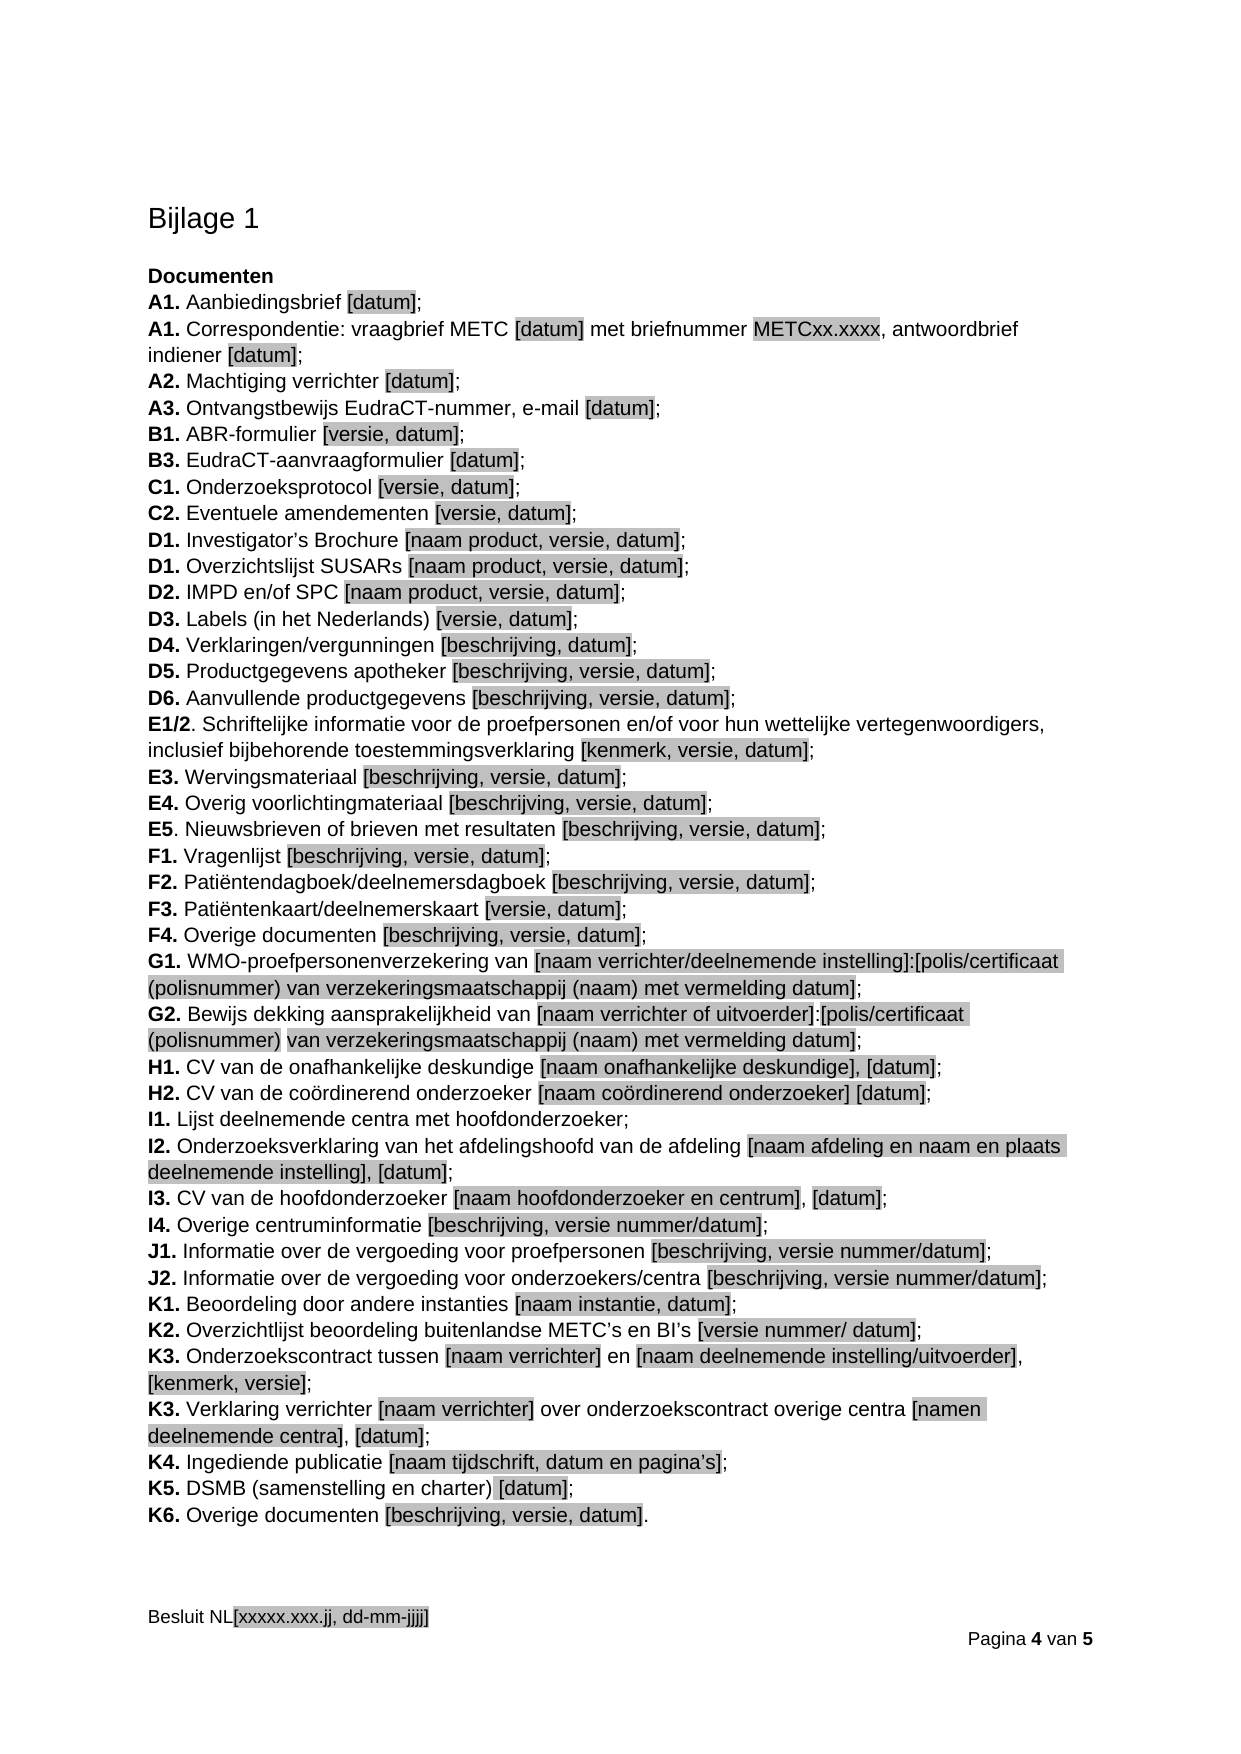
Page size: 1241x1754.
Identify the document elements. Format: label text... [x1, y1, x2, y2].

text A3. Ontvangstbewijs EudraCT-nummer, e-mail [datum]; [148, 396, 1093, 419]
text F3. Patiëntenkaart/deelnemerskaart [versie, datum]; [148, 896, 1093, 920]
text K4. Ingediende publicatie [naam tijdschrift, datum en pagina’s]; [148, 1450, 1093, 1474]
text I2. Onderzoeksverklaring van het afdelingshoofd van de afdeling [naam afdeling en naam en plaats deelnemende instelling], [datum]; [148, 1133, 1093, 1184]
text C1. Onderzoeksprotocol [versie, datum]; [148, 475, 1093, 499]
text H1. CV van de onafhankelijke deskundige [naam onafhankelijke deskundige], [datum]; [148, 1054, 1093, 1078]
text Bijlage 1 [148, 201, 1093, 234]
text K5. DSMB (samenstelling en charter) [datum]; [148, 1476, 1093, 1500]
text K2. Overzichtlijst beoordeling buitenlandse METC’s en BI’s [versie nummer/ datum]; [148, 1318, 1093, 1342]
text I1. Lijst deelnemende centra met hoofdonderzoeker; [148, 1107, 1093, 1131]
text D3. Labels (in het Nederlands) [versie, datum]; [148, 606, 1093, 630]
text E3. Wervingsmateriaal [beschrijving, versie, datum]; [148, 764, 1093, 788]
text C2. Eventuele amendementen [versie, datum]; [148, 501, 1093, 525]
text D1. Overzichtslijst SUSARs [naam product, versie, datum]; [148, 554, 1093, 578]
text D5. Productgegevens apotheker [beschrijving, versie, datum]; [148, 659, 1093, 683]
text D4. Verklaringen/vergunningen [beschrijving, datum]; [148, 633, 1093, 657]
text A2. Machtiging verrichter [datum]; [148, 369, 1093, 393]
text J2. Informatie over de vergoeding voor onderzoekers/centra [beschrijving, versie nummer/datum]; [148, 1265, 1093, 1289]
text E1/2. Schriftelijke informatie voor de proefpersonen en/of voor hun wettelijke vertegenwoordigers, inclusief bijbehorende toestemmingsverklaring [kenmerk, versie, datum]; [148, 712, 1093, 762]
text G1. WMO-proefpersonenverzekering van [naam verrichter/deelnemende instelling]:[polis/certificaat (polisnummer) van verzekeringsmaatschappij (naam) met vermelding datum]; [148, 949, 1093, 999]
text K3. Onderzoekscontract tussen [naam verrichter] en [naam deelnemende instelling/uitvoerder], [kenmerk, versie]; [148, 1344, 1093, 1395]
text E5. Nieuwsbrieven of brieven met resultaten [beschrijving, versie, datum]; [148, 817, 1093, 841]
text A1. Correspondentie: vraagbrief METC [datum] met briefnummer METCxx.xxxx, antwoordbrief indiener [datum]; [148, 317, 1093, 367]
text K3. Verklaring verrichter [naam verrichter] over onderzoekscontract overige centra [namen deelnemende centra], [datum]; [148, 1397, 1093, 1447]
text K6. Overige documenten [beschrijving, versie, datum]. [148, 1502, 1093, 1526]
text I3. CV van de hoofdonderzoeker [naam hoofdonderzoeker en centrum], [datum]; [148, 1186, 1093, 1210]
text F1. Vragenlijst [beschrijving, versie, datum]; [148, 844, 1093, 868]
text D6. Aanvullende productgegevens [beschrijving, versie, datum]; [148, 686, 1093, 709]
text I4. Overige centruminformatie [beschrijving, versie nummer/datum]; [148, 1213, 1093, 1237]
text H2. CV van de coördinerend onderzoeker [naam coördinerend onderzoeker] [datum]; [148, 1081, 1093, 1105]
text G2. Bewijs dekking aansprakelijkheid van [naam verrichter of uitvoerder]:[polis/certificaat (polisnummer) van verzekeringsmaatschappij (naam) met vermelding datum]; [148, 1002, 1093, 1052]
text D1. Investigator’s Brochure [naam product, versie, datum]; [148, 527, 1093, 551]
text Documenten [148, 264, 1093, 288]
text F4. Overige documenten [beschrijving, versie, datum]; [148, 923, 1093, 947]
text A1. Aanbiedingsbrief [datum]; [148, 290, 1093, 314]
text D2. IMPD en/of SPC [naam product, versie, datum]; [148, 580, 1093, 604]
text F2. Patiëntendagboek/deelnemersdagboek [beschrijving, versie, datum]; [148, 870, 1093, 894]
text J1. Informatie over de vergoeding voor proefpersonen [beschrijving, versie nummer/datum]; [148, 1239, 1093, 1263]
text E4. Overig voorlichtingmateriaal [beschrijving, versie, datum]; [148, 791, 1093, 815]
text B1. ABR-formulier [versie, datum]; [148, 422, 1093, 446]
text B3. EudraCT-aanvraagformulier [datum]; [148, 448, 1093, 472]
text K1. Beoordeling door andere instanties [naam instantie, datum]; [148, 1292, 1093, 1316]
